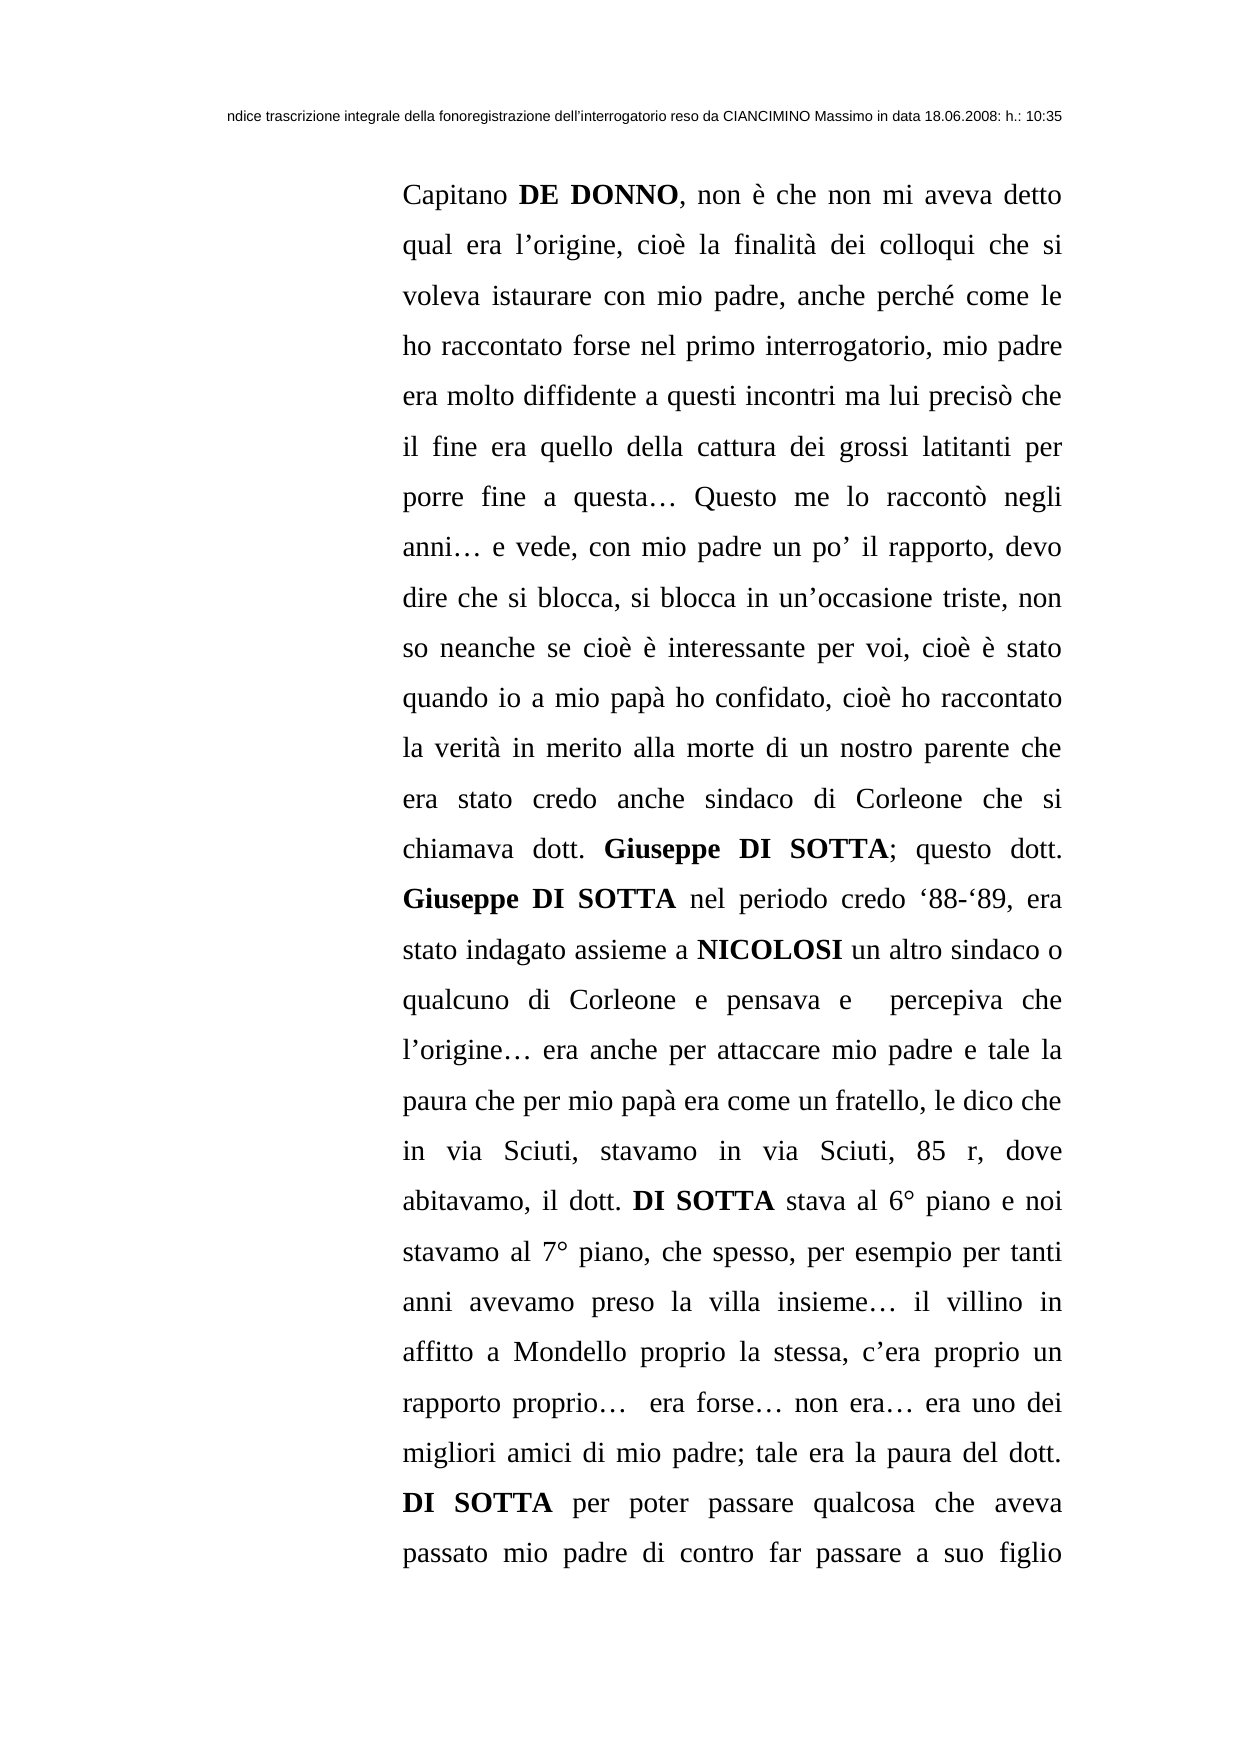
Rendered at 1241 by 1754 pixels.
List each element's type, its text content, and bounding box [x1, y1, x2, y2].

text Capitano DE DONNO, non è che non mi aveva detto qual era l’origine, cioè la finalità dei colloqui che si voleva istaurare con mio padre, anche perché come le ho raccontato forse nel primo interrogatorio, mio padre era molto diffidente a questi incontri ma lui precisò che il fine era quello della cattura dei grossi latitanti per porre fine a questa… Questo me lo raccontò negli anni… e vede, con mio padre un po’ il rapporto, devo dire che si blocca, si blocca in un’occasione triste, non so neanche se cioè è interessante per voi, cioè è stato quando io a mio papà ho confidato, cioè ho raccontato la verità in merito alla morte di un nostro parente che era stato credo anche sindaco di Corleone che si chiamava dott. Giuseppe DI SOTTA; questo dott. Giuseppe DI SOTTA nel periodo credo ‘88-‘89, era stato indagato assieme a NICOLOSI un altro sindaco o qualcuno di Corleone e pensava e percepiva che l’origine… era anche per attaccare mio padre e tale la paura che per mio papà era come un fratello, le dico che in via Sciuti, stavamo in via Sciuti, 85 r, dove abitavamo, il dott. DI SOTTA stava al 6° piano e noi stavamo al 7° piano, che spesso, per esempio per tanti anni avevamo preso la villa insieme… il villino in affitto a Mondello proprio la stessa, c’era proprio un rapporto proprio… era forse… non era… era uno dei migliori amici di mio padre; tale era la paura del dott. DI SOTTA per poter passare qualcosa che aveva passato mio padre di contro far passare a suo figlio [177, 177, 1063, 1569]
